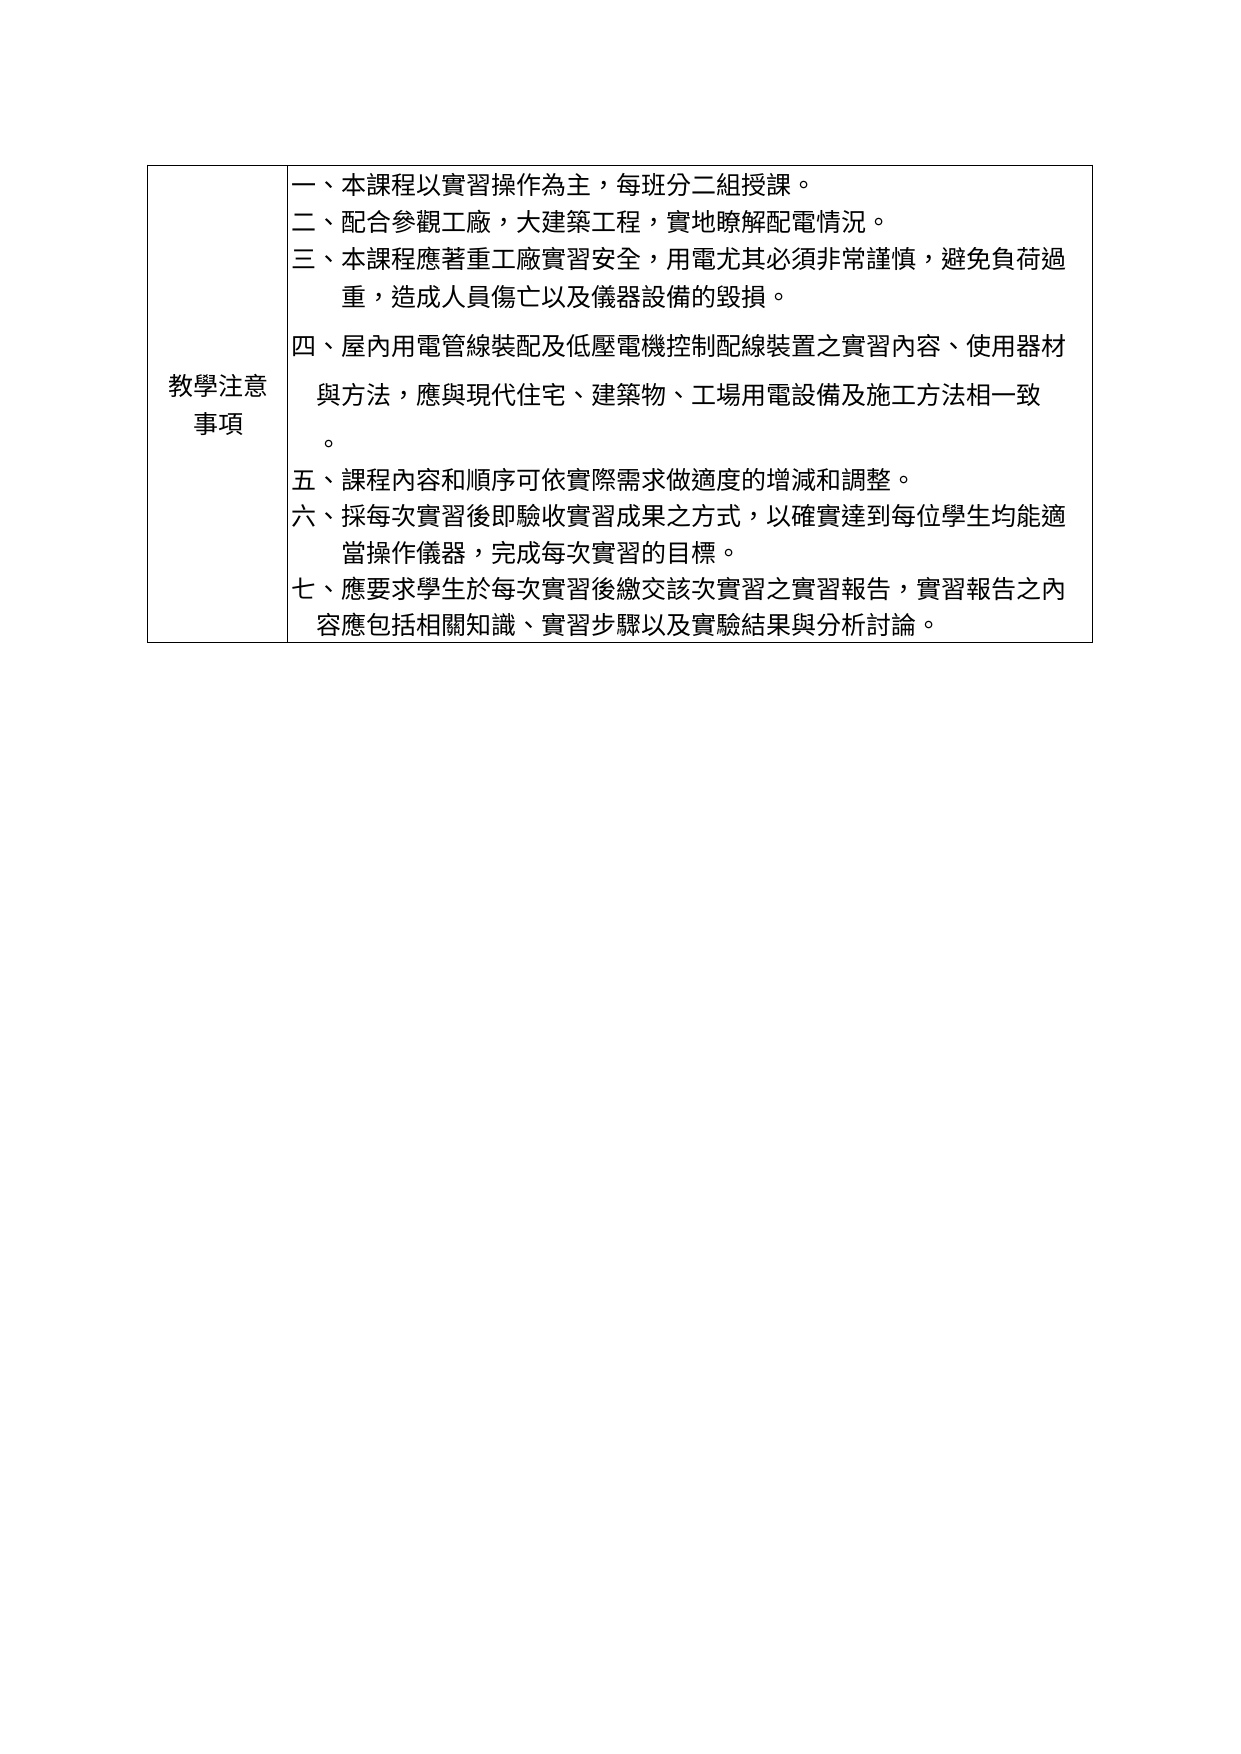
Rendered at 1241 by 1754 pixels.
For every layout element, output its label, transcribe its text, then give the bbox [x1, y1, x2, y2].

table_cell 教學注意 事項 [148, 166, 287, 642]
table_cell 一、本課程以實習操作為主，每班分二組授課。 二、配合參觀工廠，大建築工程，實地瞭解配電情況。 三、本課程應著重工廠實習安全，用電尤其必須非常謹慎，避免負荷過重，造成人員傷亡以及儀器設備的毀損。 四、屋內用電管線裝配及低壓電機控制配線裝置之實習內容、使用器材 與方法，應與現代住宅、建築物、工場用電設備及施工方法相一致 。 五、課程內容和順序可依實際需求做適度的增減和調整。 六、採每次實習後即驗收實習成果之方式，以確實達到每位學生均能適 當操作儀器，完成每次實習的目標。 七、應要求學生於每次實習後繳交該次實習之實習報告，實習報告之內 容應包括相關知識、實習步驟以及實驗結果與分析討論。 [288, 166, 1092, 642]
